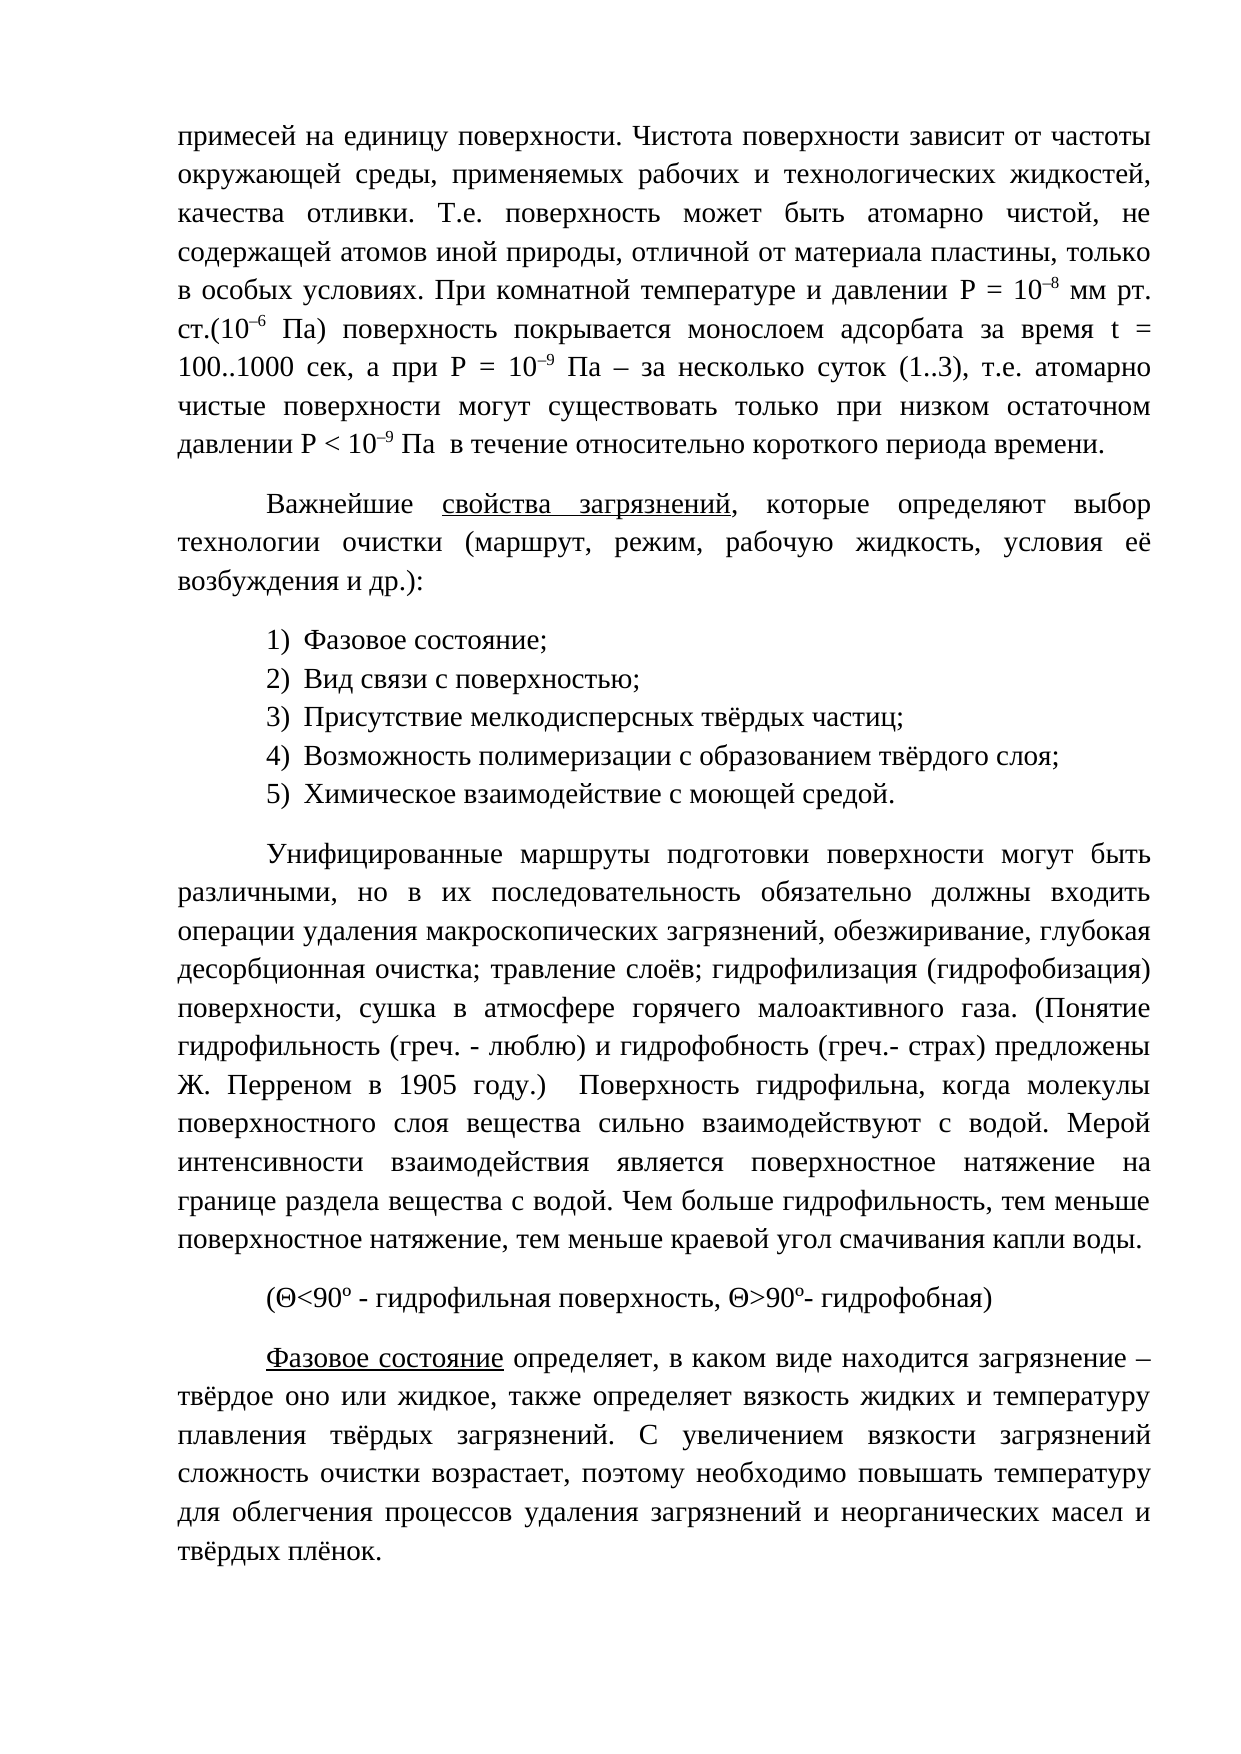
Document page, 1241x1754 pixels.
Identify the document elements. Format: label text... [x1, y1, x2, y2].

text Унифицированные маршруты подготовки поверхности могут быть различными, но в их последовательность обязательно должны входить операции удаления макроскопических загрязнений, обезжиривание, глубокая десорбционная очистка; травление слоёв; гидрофилизация (гидрофобизация) поверхности, сушка в атмосфере горячего малоактивного газа. (Понятие гидрофильность (греч. - люблю) и гидрофобность (греч.- страх) предложены Ж. Перреном в 1905 году.) Поверхность гидрофильна, когда молекулы поверхностного слоя вещества сильно взаимодействуют с водой. Мерой интенсивности взаимодействия является поверхностное натяжение на границе раздела вещества с водой. Чем больше гидрофильность, тем меньше поверхностное натяжение, тем меньше краевой угол смачивания капли воды. [177, 836, 1152, 1255]
text примесей на единицу поверхности. Чистота поверхности зависит от частоты окружающей среды, применяемых рабочих и технологических жидкостей, качества отливки. Т.е. поверхность может быть атомарно чистой, не содержащей атомов иной природы, отличной от материала пластины, только в особых условиях. При комнатной температуре и давлении P = 10–8 мм рт. ст.(10–6 Па) поверхность покрывается монослоем адсорбата за время t = 100..1000 сек, а при Р = 10–9 Па – за несколько суток (1..3), т.е. атомарно чистые поверхности могут существовать только при низком остаточном давлении Р < 10–9 Па в течение относительно короткого периода времени. [177, 118, 1152, 460]
list Вид связи с поверхностью; [266, 661, 1152, 694]
text Фазовое состояние определяет, в каком виде находится загрязнение – твёрдое оно или жидкое, также определяет вязкость жидких и температуру плавления твёрдых загрязнений. С увеличением вязкости загрязнений сложность очистки возрастает, поэтому необходимо повышать температуру для облегчения процессов удаления загрязнений и неорганических масел и твёрдых плёнок. [177, 1340, 1152, 1566]
text Важнейшие свойства загрязнений, которые определяют выбор технологии очистки (маршрут, режим, рабочую жидкость, условия её возбуждения и др.): [177, 486, 1152, 596]
list Химическое взаимодействие с моющей средой. [266, 776, 1152, 810]
text (Θ<90º - гидрофильная поверхность, Θ>90º- гидрофобная) [177, 1281, 1152, 1314]
list Присутствие мелкодисперсных твёрдых частиц; [266, 699, 1152, 733]
list Фазовое состояние; [266, 622, 1152, 656]
list Возможность полимеризации с образованием твёрдого слоя; [266, 738, 1152, 771]
